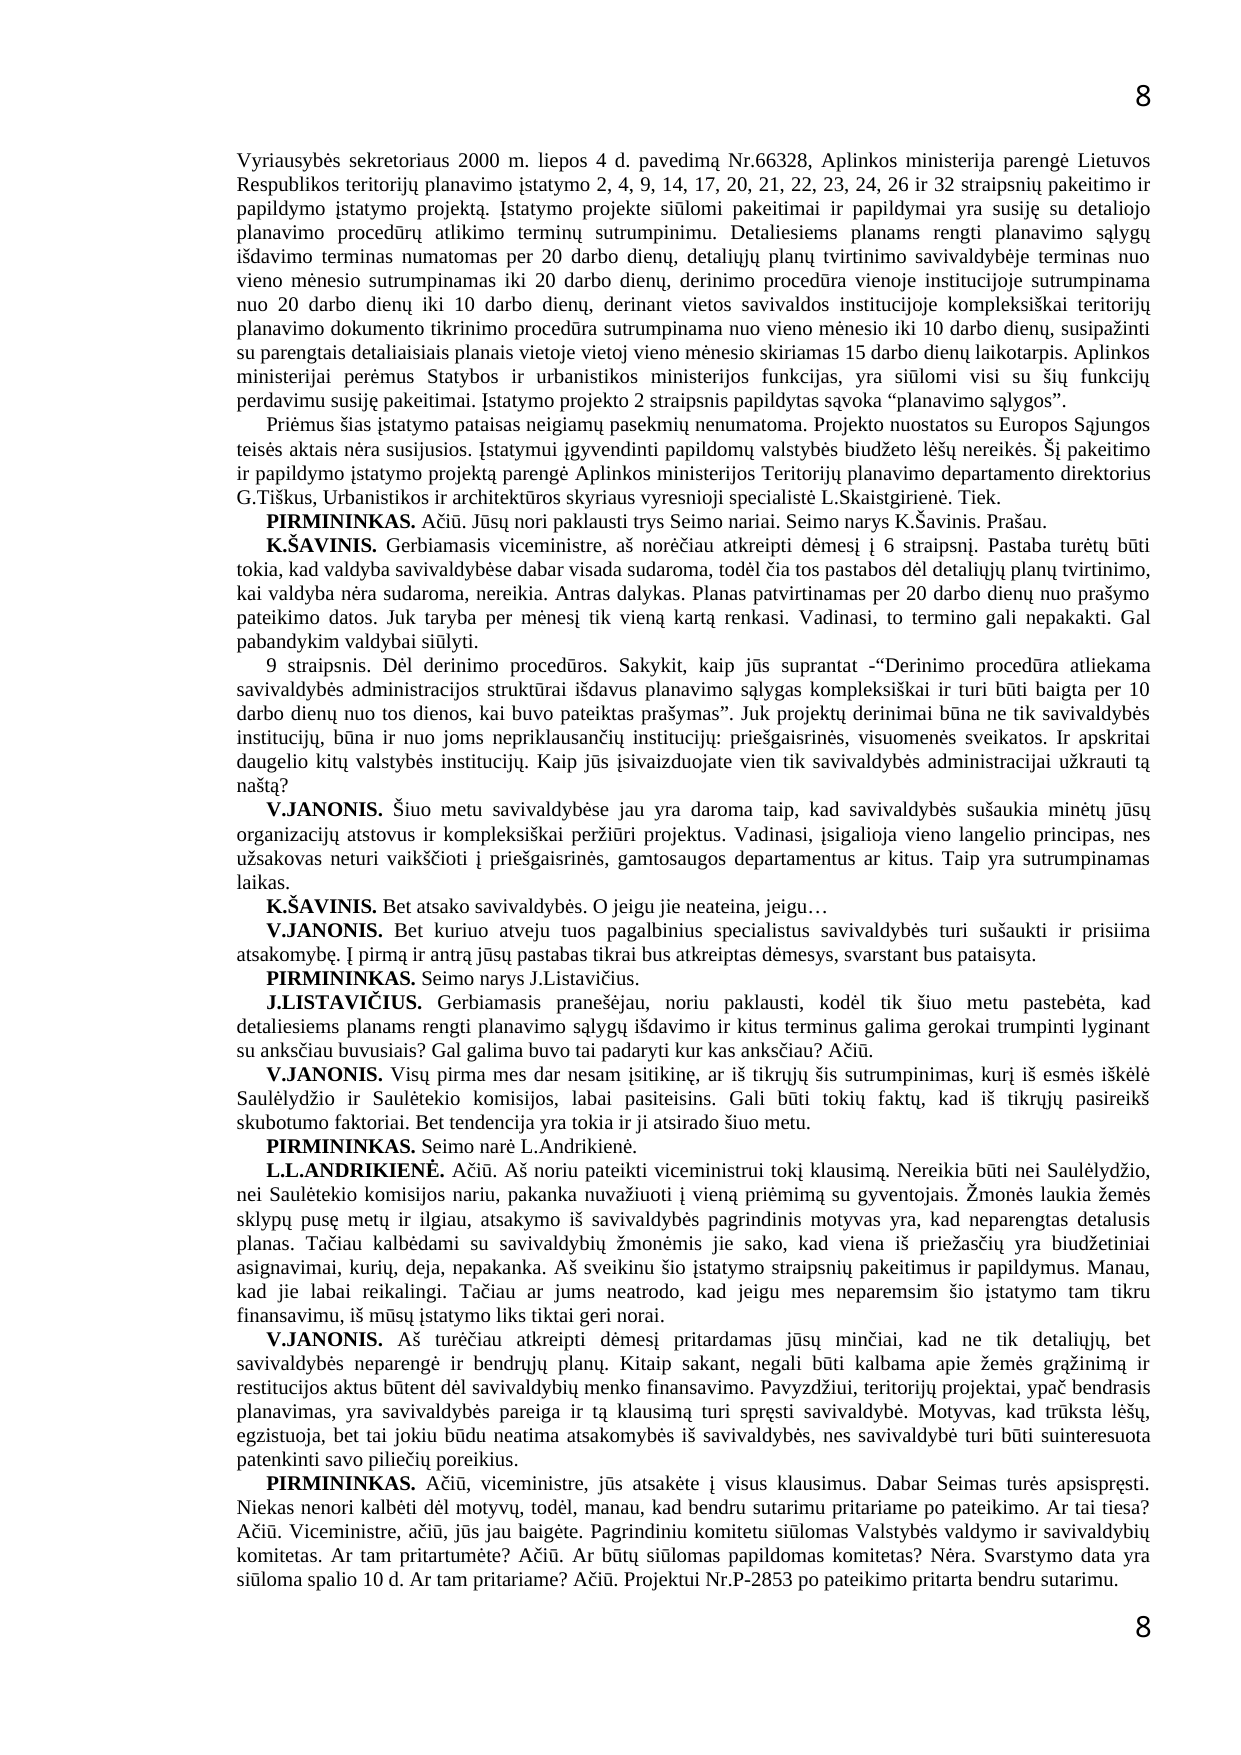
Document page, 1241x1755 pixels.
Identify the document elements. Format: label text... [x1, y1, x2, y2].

text K.ŠAVINIS. Bet atsako savivaldybės. O jeigu jie neateina, jeigu… [236, 894, 1152, 918]
text Vyriausybės sekretoriaus 2000 m. liepos 4 d. pavedimą Nr.66328, Aplinkos ministerija parengė Lietuvos Respublikos teritorijų planavimo įstatymo 2, 4, 9, 14, 17, 20, 21, 22, 23, 24, 26 ir 32 straipsnių pakeitimo ir papildymo įstatymo projektą. Įstatymo projekte siūlomi pakeitimai ir papildymai yra susiję su detaliojo planavimo procedūrų atlikimo terminų sutrumpinimu. Detaliesiems planams rengti planavimo sąlygų išdavimo terminas numatomas per 20 darbo dienų, detaliųjų planų tvirtinimo savivaldybėje terminas nuo vieno mėnesio sutrumpinamas iki 20 darbo dienų, derinimo procedūra vienoje institucijoje sutrumpinama nuo 20 darbo dienų iki 10 darbo dienų, derinant vietos savivaldos institucijoje kompleksiškai teritorijų planavimo dokumento tikrinimo procedūra sutrumpinama nuo vieno mėnesio iki 10 darbo dienų, susipažinti su parengtais detaliaisiais planais vietoje vietoj vieno mėnesio skiriamas 15 darbo dienų laikotarpis. Aplinkos ministerijai perėmus Statybos ir urbanistikos ministerijos funkcijas, yra siūlomi visi su šių funkcijų perdavimu susiję pakeitimai. Įstatymo projekto 2 straipsnis papildytas sąvoka “planavimo sąlygos”. [236, 148, 1152, 412]
text PIRMININKAS. Seimo narė L.Andrikienė. [236, 1134, 1152, 1158]
text V.JANONIS. Aš turėčiau atkreipti dėmesį pritardamas jūsų minčiai, kad ne tik detaliųjų, bet savivaldybės neparengė ir bendrųjų planų. Kitaip sakant, negali būti kalbama apie žemės grąžinimą ir restitucijos aktus būtent dėl savivaldybių menko finansavimo. Pavyzdžiui, teritorijų projektai, ypač bendrasis planavimas, yra savivaldybės pareiga ir tą klausimą turi spręsti savivaldybė. Motyvas, kad trūksta lėšų, egzistuoja, bet tai jokiu būdu neatima atsakomybės iš savivaldybės, nes savivaldybė turi būti suinteresuota patenkinti savo piliečių poreikius. [236, 1327, 1152, 1471]
text 9 straipsnis. Dėl derinimo procedūros. Sakykit, kaip jūs suprantat -“Derinimo procedūra atliekama savivaldybės administracijos struktūrai išdavus planavimo sąlygas kompleksiškai ir turi būti baigta per 10 darbo dienų nuo tos dienos, kai buvo pateiktas prašymas”. Juk projektų derinimai būna ne tik savivaldybės institucijų, būna ir nuo joms nepriklausančių institucijų: priešgaisrinės, visuomenės sveikatos. Ir apskritai daugelio kitų valstybės institucijų. Kaip jūs įsivaizduojate vien tik savivaldybės administracijai užkrauti tą naštą? [236, 653, 1152, 797]
text K.ŠAVINIS. Gerbiamasis viceministre, aš norėčiau atkreipti dėmesį į 6 straipsnį. Pastaba turėtų būti tokia, kad valdyba savivaldybėse dabar visada sudaroma, todėl čia tos pastabos dėl detaliųjų planų tvirtinimo, kai valdyba nėra sudaroma, nereikia. Antras dalykas. Planas patvirtinamas per 20 darbo dienų nuo prašymo pateikimo datos. Juk taryba per mėnesį tik vieną kartą renkasi. Vadinasi, to termino gali nepakakti. Gal pabandykim valdybai siūlyti. [236, 533, 1152, 653]
text J.LISTAVIČIUS. Gerbiamasis pranešėjau, noriu paklausti, kodėl tik šiuo metu pastebėta, kad detaliesiems planams rengti planavimo sąlygų išdavimo ir kitus terminus galima gerokai trumpinti lyginant su anksčiau buvusiais? Gal galima buvo tai padaryti kur kas anksčiau? Ačiū. [236, 990, 1152, 1062]
text PIRMININKAS. Ačiū, viceministre, jūs atsakėte į visus klausimus. Dabar Seimas turės apsispręsti. Niekas nenori kalbėti dėl motyvų, todėl, manau, kad bendru sutarimu pritariame po pateikimo. Ar tai tiesa? Ačiū. Viceministre, ačiū, jūs jau baigėte. Pagrindiniu komitetu siūlomas Valstybės valdymo ir savivaldybių komitetas. Ar tam pritartumėte? Ačiū. Ar būtų siūlomas papildomas komitetas? Nėra. Svarstymo data yra siūloma spalio 10 d. Ar tam pritariame? Ačiū. Projektui Nr.P-2853 po pateikimo pritarta bendru sutarimu. [236, 1471, 1152, 1591]
text L.L.ANDRIKIENĖ. Ačiū. Aš noriu pateikti viceministrui tokį klausimą. Nereikia būti nei Saulėlydžio, nei Saulėtekio komisijos nariu, pakanka nuvažiuoti į vieną priėmimą su gyventojais. Žmonės laukia žemės sklypų pusę metų ir ilgiau, atsakymo iš savivaldybės pagrindinis motyvas yra, kad neparengtas detalusis planas. Tačiau kalbėdami su savivaldybių žmonėmis jie sako, kad viena iš priežasčių yra biudžetiniai asignavimai, kurių, deja, nepakanka. Aš sveikinu šio įstatymo straipsnių pakeitimus ir papildymus. Manau, kad jie labai reikalingi. Tačiau ar jums neatrodo, kad jeigu mes neparemsim šio įstatymo tam tikru finansavimu, iš mūsų įstatymo liks tiktai geri norai. [236, 1158, 1152, 1327]
text PIRMININKAS. Seimo narys J.Listavičius. [236, 966, 1152, 990]
text V.JANONIS. Visų pirma mes dar nesam įsitikinę, ar iš tikrųjų šis sutrumpinimas, kurį iš esmės iškėlė Saulėlydžio ir Saulėtekio komisijos, labai pasiteisins. Gali būti tokių faktų, kad iš tikrųjų pasireikš skubotumo faktoriai. Bet tendencija yra tokia ir ji atsirado šiuo metu. [236, 1062, 1152, 1134]
text V.JANONIS. Šiuo metu savivaldybėse jau yra daroma taip, kad savivaldybės sušaukia minėtų jūsų organizacijų atstovus ir kompleksiškai peržiūri projektus. Vadinasi, įsigalioja vieno langelio principas, nes užsakovas neturi vaikščioti į priešgaisrinės, gamtosaugos departamentus ar kitus. Taip yra sutrumpinamas laikas. [236, 797, 1152, 894]
text V.JANONIS. Bet kuriuo atveju tuos pagalbinius specialistus savivaldybės turi sušaukti ir prisiima atsakomybę. Į pirmą ir antrą jūsų pastabas tikrai bus atkreiptas dėmesys, svarstant bus pataisyta. [236, 918, 1152, 966]
text PIRMININKAS. Ačiū. Jūsų nori paklausti trys Seimo nariai. Seimo narys K.Šavinis. Prašau. [236, 509, 1152, 533]
text Priėmus šias įstatymo pataisas neigiamų pasekmių nenumatoma. Projekto nuostatos su Europos Sąjungos teisės aktais nėra susijusios. Įstatymui įgyvendinti papildomų valstybės biudžeto lėšų nereikės. Šį pakeitimo ir papildymo įstatymo projektą parengė Aplinkos ministerijos Teritorijų planavimo departamento direktorius G.Tiškus, Urbanistikos ir architektūros skyriaus vyresnioji specialistė L.Skaistgirienė. Tiek. [236, 412, 1152, 509]
